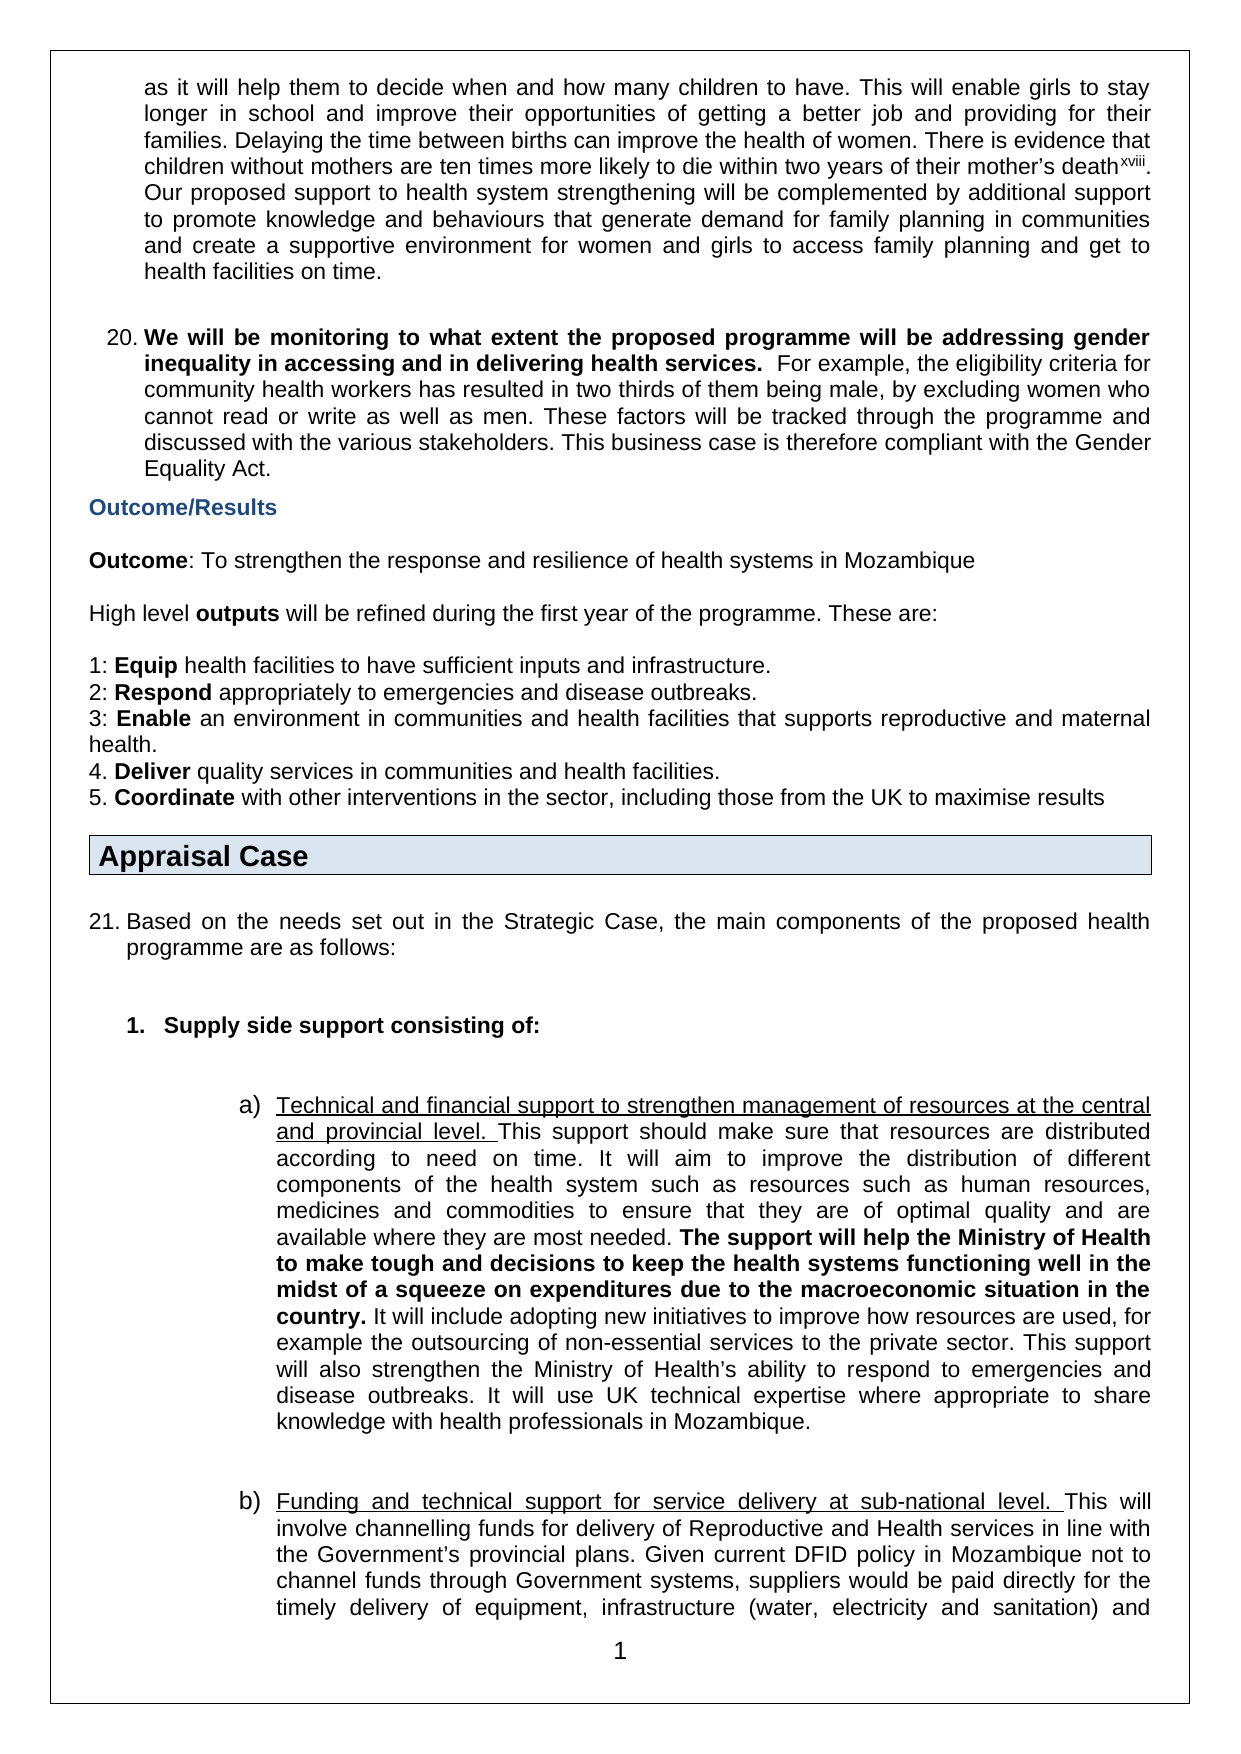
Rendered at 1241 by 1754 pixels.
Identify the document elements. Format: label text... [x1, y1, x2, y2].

text 5. Coordinate with other interventions in the sector, including those from the UK to maximise results [89, 784, 1152, 810]
list We will be monitoring to what extent the proposed programme will be addressing gender inequality in accessing and in delivering health services. For example, the eligibility criteria for community health workers has resulted in two thirds of them being male, by excluding women who cannot read or write as well as men. These factors will be tracked through the programme and discussed with the various stakeholders. This business case is therefore compliant with the Gender Equality Act. [106, 323, 1152, 482]
list Technical and financial support to strengthen management of resources at the central and provincial level. This support should make sure that resources are distributed according to need on time. It will aim to improve the distribution of different components of the health system such as resources such as human resources, medicines and commodities to ensure that they are of optimal quality and are available where they are most needed. The support will help the Ministry of Health to make tough and decisions to keep the health systems functioning well in the midst of a squeeze on expenditures due to the macroeconomic situation in the country. It will include adopting new initiatives to improve how resources are used, for example the outsourcing of non-essential services to the private sector. This support will also strengthen the Ministry of Health’s ability to respond to emergencies and disease outbreaks. It will use UK technical expertise where appropriate to share knowledge with health professionals in Mozambique. [239, 1089, 1152, 1434]
text Appraisal Case [90, 836, 1151, 874]
text 1: Equip health facilities to have sufficient inputs and infrastructure. [89, 652, 1152, 679]
text 3: Enable an environment in communities and health facilities that supports reproductive and maternal health. [89, 705, 1152, 758]
text High level outputs will be refined during the first year of the programme. These are: [89, 599, 1152, 626]
text Outcome/Results [89, 494, 1152, 521]
list as it will help them to decide when and how many children to have. This will enable girls to stay longer in school and improve their opportunities of getting a better job and providing for their families. Delaying the time between births can improve the health of women. There is evidence that children without mothers are ten times more likely to die within two years of their mother’s death. Our proposed support to health system strengthening will be complemented by additional support to promote knowledge and behaviours that generate demand for family planning in communities and create a supportive environment for women and girls to access family planning and get to health facilities on time. [106, 74, 1152, 285]
list Funding and technical support for service delivery at sub-national level. This will involve channelling funds for delivery of Reproductive and Health services in line with the Government’s provincial plans. Given current DFID policy in Mozambique not to channel funds through Government systems, suppliers would be paid directly for the timely delivery of equipment, infrastructure (water, electricity and sanitation) and [239, 1486, 1152, 1620]
list Based on the needs set out in the Strategic Case, the main components of the proposed health programme are as follows: [89, 908, 1152, 961]
text Outcome: To strengthen the response and resilience of health systems in Mozambique [89, 547, 1152, 573]
text 2: Respond appropriately to emergencies and disease outbreaks. [89, 679, 1152, 705]
list Supply side support consisting of: [126, 1012, 1152, 1038]
text 4. Deliver quality services in communities and health facilities. [89, 758, 1152, 784]
